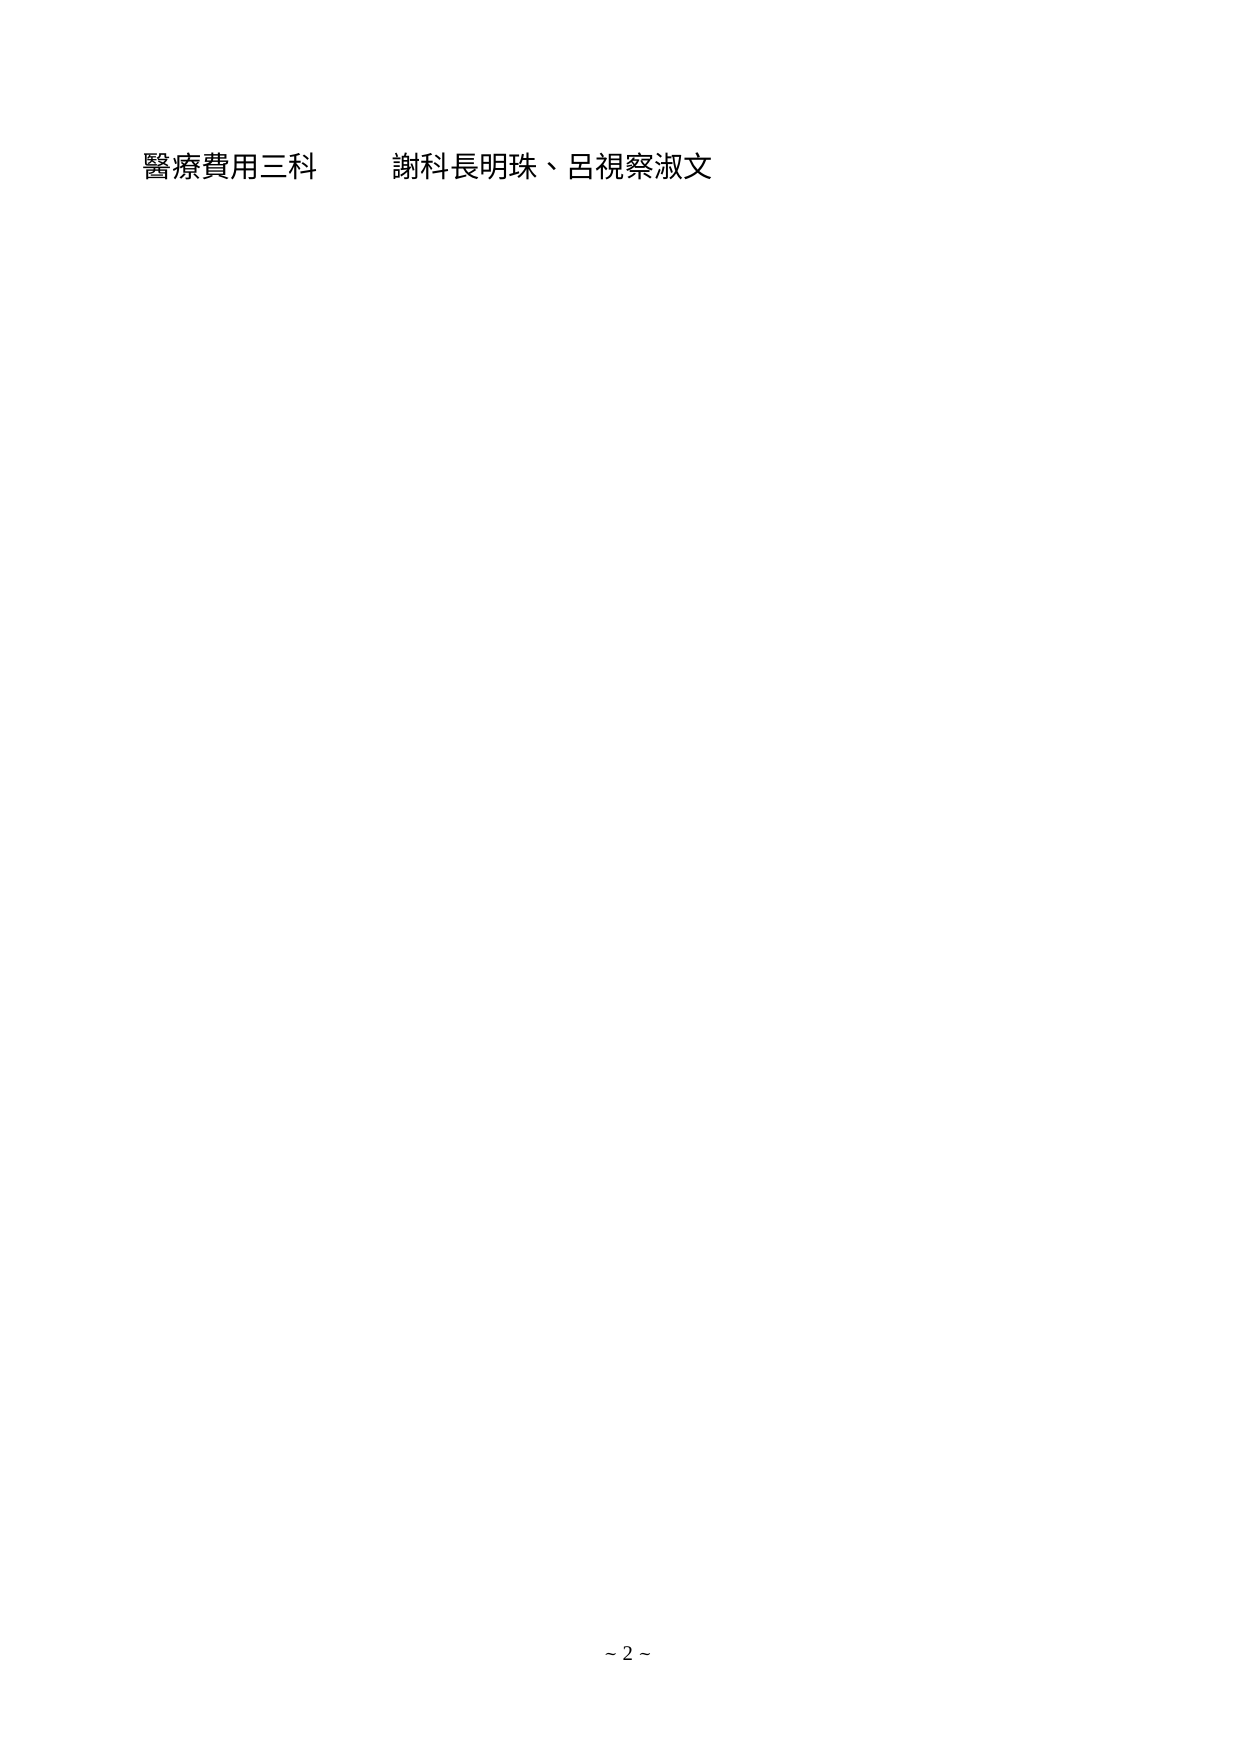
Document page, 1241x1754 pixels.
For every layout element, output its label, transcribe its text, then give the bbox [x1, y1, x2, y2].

text 醫療費用三科 謝科長明珠、呂視察淑文 [93, 127, 1137, 189]
